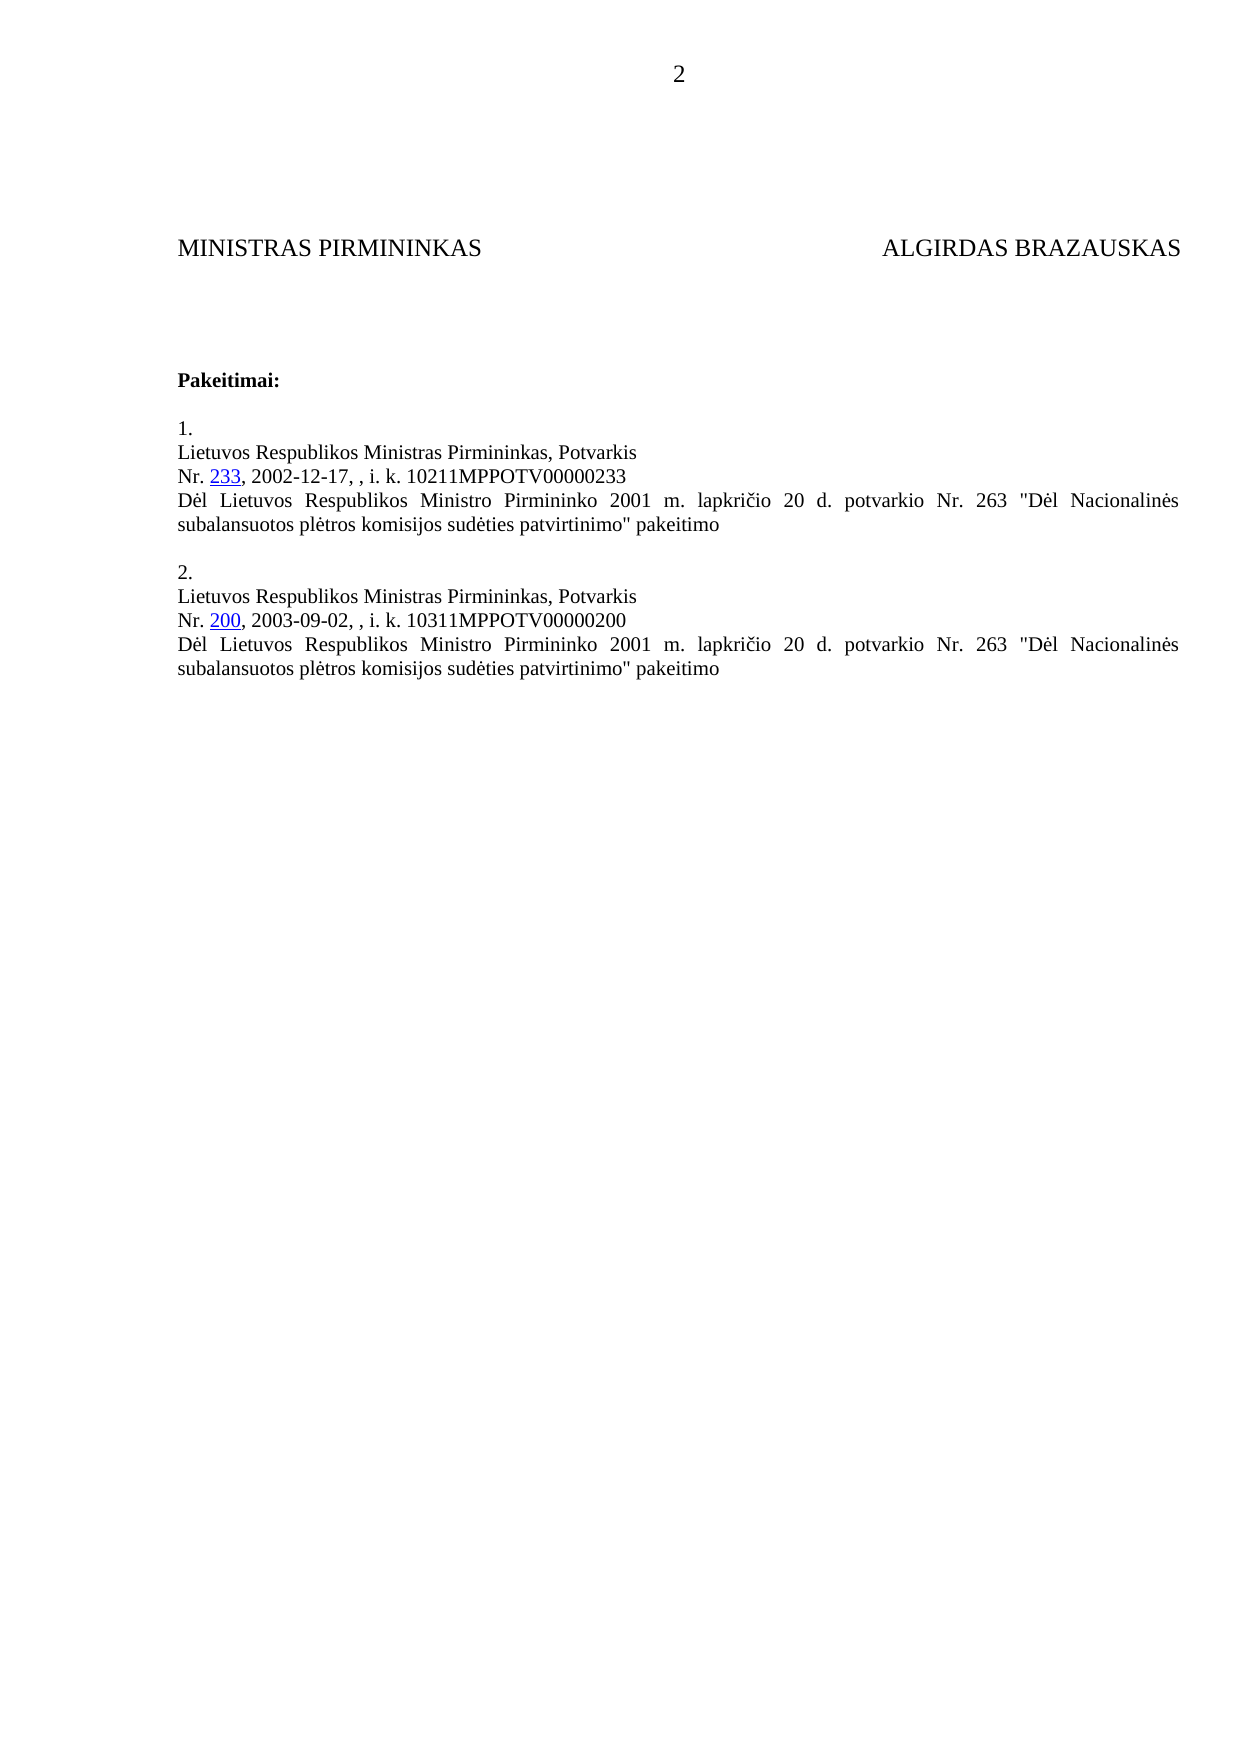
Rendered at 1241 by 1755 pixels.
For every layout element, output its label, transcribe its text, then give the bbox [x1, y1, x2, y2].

text Nr. 233, 2002-12-17, , i. k. 10211MPPOTV00000233 [177, 464, 1181, 488]
text Lietuvos Respublikos Ministras Pirmininkas, Potvarkis [177, 584, 1181, 608]
text Lietuvos Respublikos Ministras Pirmininkas, Potvarkis [177, 440, 1181, 464]
text 2. [177, 560, 1181, 584]
text Pakeitimai: [177, 367, 1181, 392]
text 1. [177, 416, 1181, 440]
text Dėl Lietuvos Respublikos Ministro Pirmininko 2001 m. lapkričio 20 d. potvarkio Nr. 263 "Dėl Nacionalinės subalansuotos plėtros komisijos sudėties patvirtinimo" pakeitimo [177, 632, 1181, 680]
text Nr. 200, 2003-09-02, , i. k. 10311MPPOTV00000200 [177, 608, 1181, 632]
text Dėl Lietuvos Respublikos Ministro Pirmininko 2001 m. lapkričio 20 d. potvarkio Nr. 263 "Dėl Nacionalinės subalansuotos plėtros komisijos sudėties patvirtinimo" pakeitimo [177, 488, 1181, 536]
text MINISTRAS PIRMININKAS ALGIRDAS BRAZAUSKAS [177, 233, 1181, 262]
